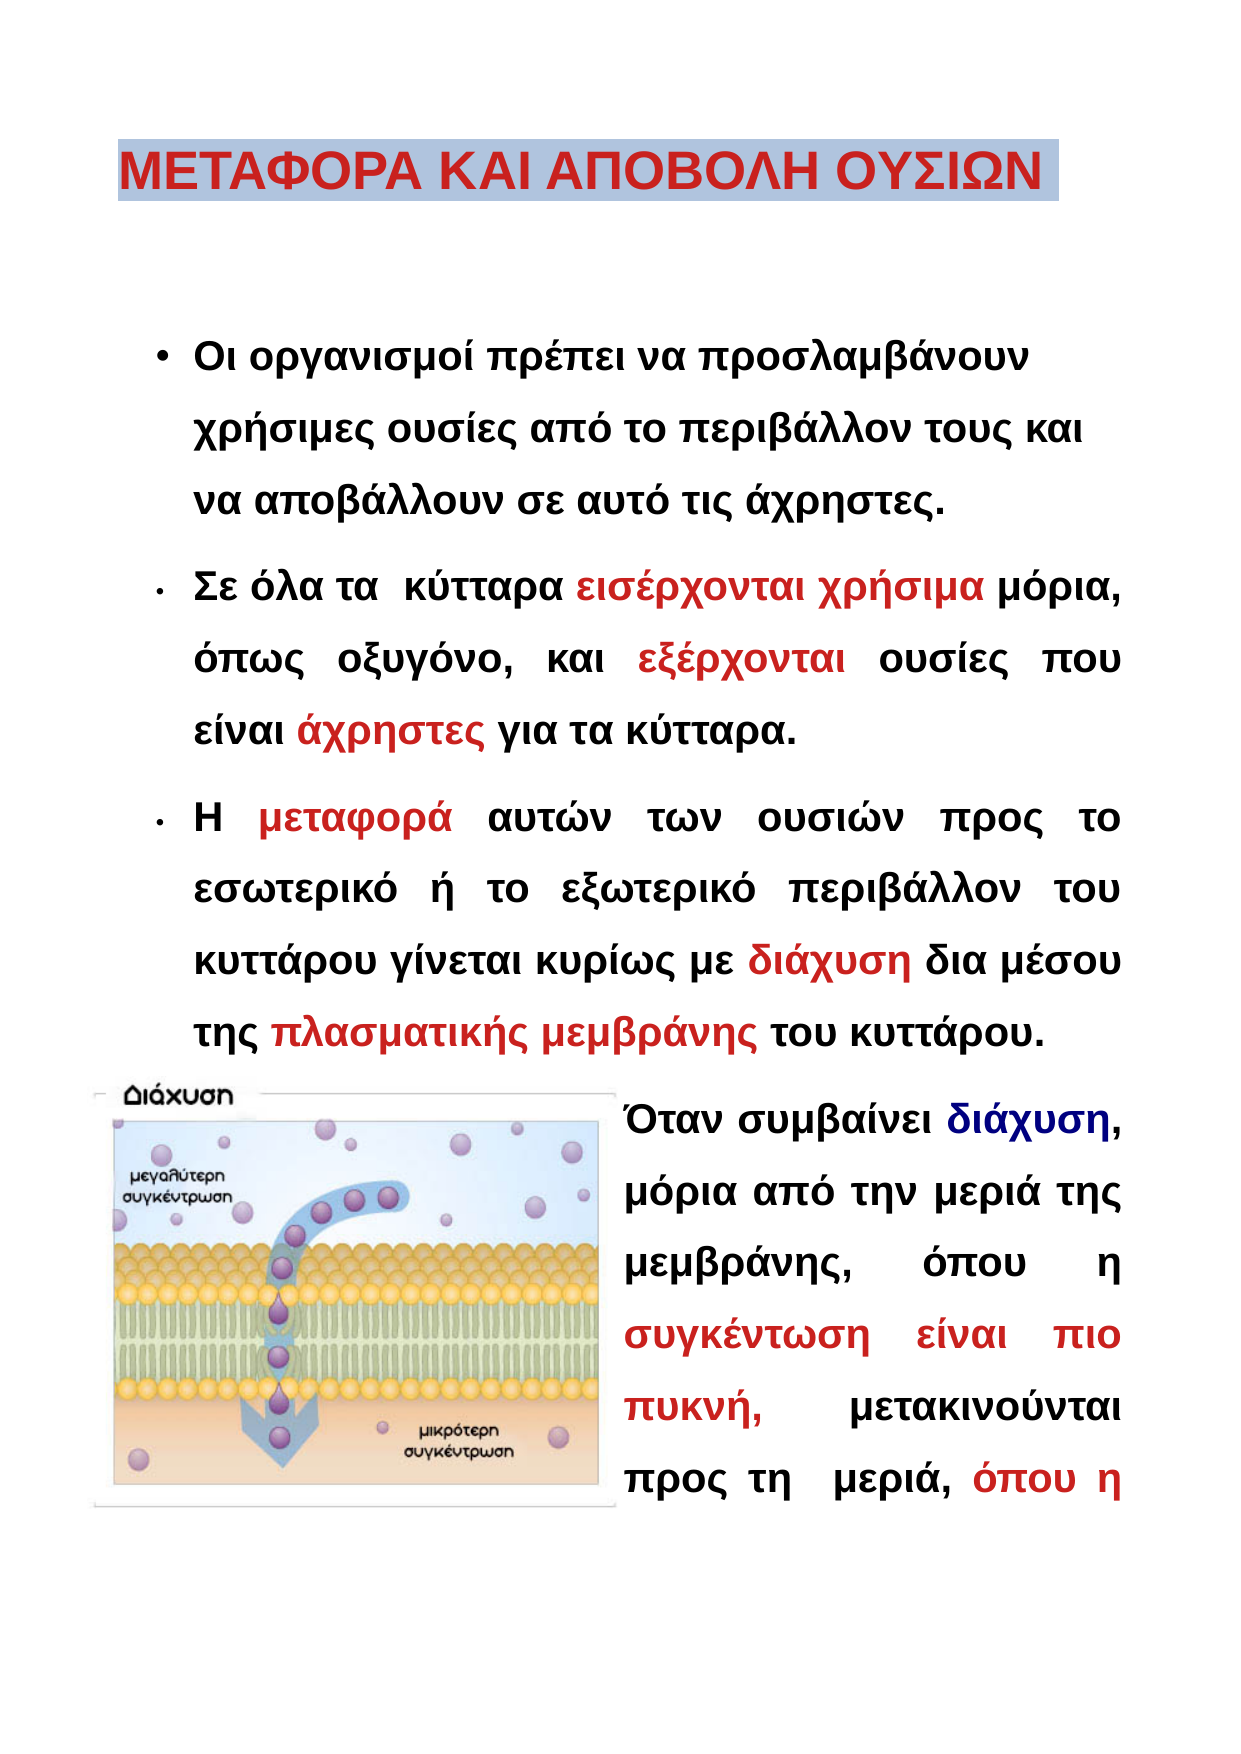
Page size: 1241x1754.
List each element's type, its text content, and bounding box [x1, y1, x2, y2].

subtitle ΜΕΤΑΦΟΡΑ ΚΑΙ ΑΠΟΒΟΛΗ ΟYΣΙΩΝ [118, 139, 1122, 201]
text Όταν συμβαίνει διάχυση, μόρια από την μεριά της μεμβράνης, όπου η συγκέντωση είναι πιο πυκνή, μετακινούνται προς τη μεριά, όπου η [624, 1094, 1122, 1501]
list Σε όλα τα κύτταρα εισέρχονται χρήσιμα μόρια, όπως οξυγόνο, και εξέρχονται ουσίες που είναι άχρηστες για τα κύτταρα. [156, 562, 1122, 753]
list Oι οργανισμοί πρέπει να προσλαμβάνουν χρήσιμες ουσίες από το περιβάλλον τους και να αποβάλλουν σε αυτό τις άχρηστες. [156, 331, 1122, 523]
picture [87, 1076, 624, 1518]
list Η μεταφορά αυτών των ουσιών προς το εσωτερικό ή το εξωτερικό περιβάλλον του κυττάρου γίνεται κυρίως με διάχυση δια μέσου της πλασματικής μεμβράνης του κυττάρου. [156, 792, 1122, 1056]
